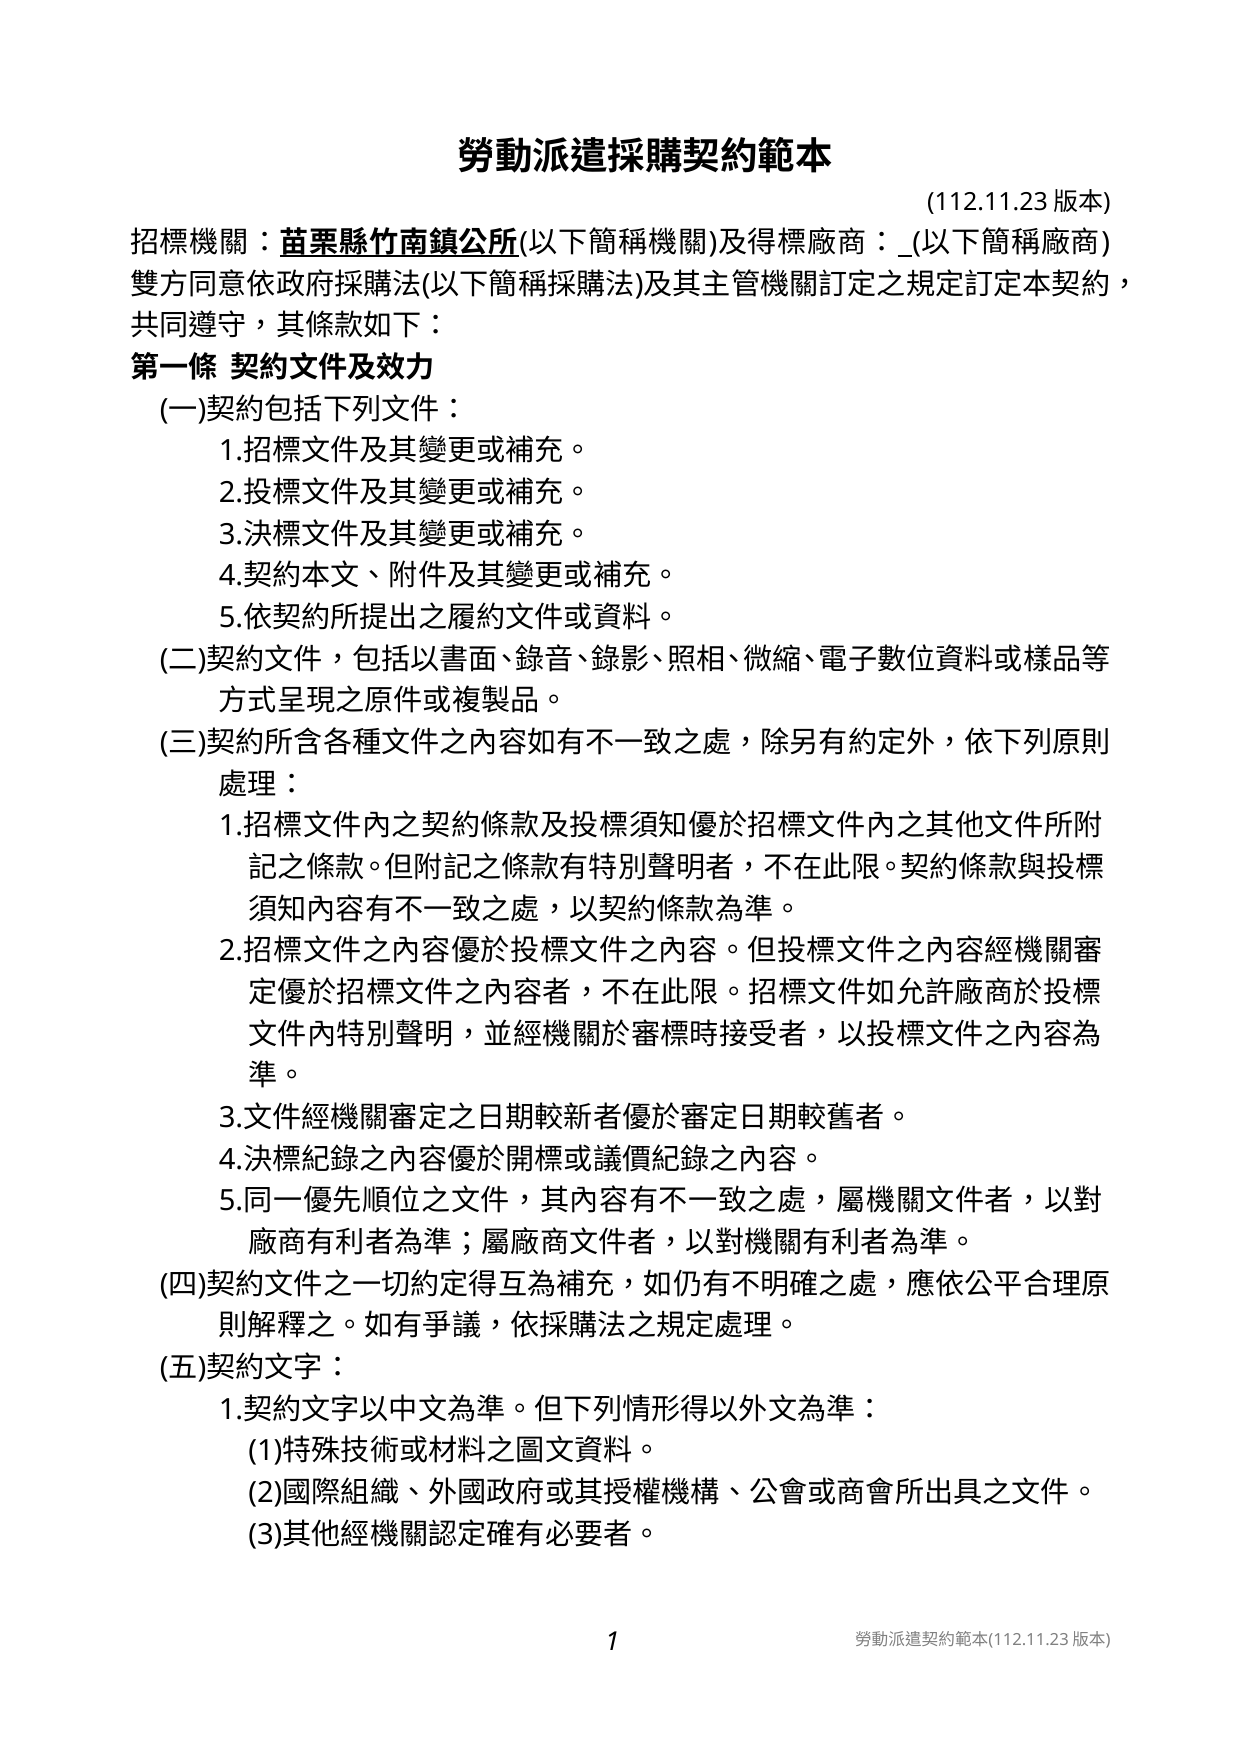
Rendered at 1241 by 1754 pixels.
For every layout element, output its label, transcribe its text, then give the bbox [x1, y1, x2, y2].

text 1.招標文件內之契約條款及投標須知優於招標文件內之其他文件所附記之條款。但附記之條款有特別聲明者，不在此限。契約條款與投標須知內容有不一致之處，以契約條款為準。 [218, 802, 1104, 927]
text (3)其他經機關認定確有必要者。 [248, 1511, 1110, 1552]
text (三)契約所含各種文件之內容如有不一致之處，除另有約定外，依下列原則處理： [159, 719, 1110, 802]
text 3.決標文件及其變更或補充。 [218, 511, 1104, 552]
text 5.同一優先順位之文件，其內容有不一致之處，屬機關文件者，以對廠商有利者為準；屬廠商文件者，以對機關有利者為準。 [218, 1177, 1104, 1261]
text (一)契約包括下列文件： [159, 386, 1110, 427]
text (112.11.23版本) [130, 177, 1110, 219]
text 第一條 契約文件及效力 [130, 344, 1110, 386]
text 1.契約文字以中文為準。但下列情形得以外文為準： [218, 1386, 1104, 1427]
text 4.決標紀錄之內容優於開標或議價紀錄之內容。 [218, 1136, 1104, 1177]
text 4.契約本文、附件及其變更或補充。 [218, 552, 1104, 594]
text (四)契約文件之一切約定得互為補充，如仍有不明確之處，應依公平合理原則解釋之。如有爭議，依採購法之規定處理。 [159, 1261, 1110, 1344]
text 勞動派遣採購契約範本 [130, 136, 1110, 177]
text (五)契約文字： [159, 1344, 1110, 1386]
text (1)特殊技術或材料之圖文資料。 [248, 1427, 1110, 1469]
text 2.投標文件及其變更或補充。 [218, 469, 1104, 511]
text 招標機關：苗栗縣竹南鎮公所(以下簡稱機關)及得標廠商： (以下簡稱廠商)雙方同意依政府採購法(以下簡稱採購法)及其主管機關訂定之規定訂定本契約，共同遵守，其條款如下： [130, 219, 1110, 344]
text 5.依契約所提出之履約文件或資料。 [218, 594, 1104, 636]
text (二)契約文件，包括以書面、錄音、錄影、照相、微縮、電子數位資料或樣品等方式呈現之原件或複製品。 [159, 636, 1110, 719]
text 2.招標文件之內容優於投標文件之內容。但投標文件之內容經機關審定優於招標文件之內容者，不在此限。招標文件如允許廠商於投標文件內特別聲明，並經機關於審標時接受者，以投標文件之內容為準。 [218, 927, 1104, 1094]
text 1.招標文件及其變更或補充。 [218, 427, 1104, 469]
text (2)國際組織、外國政府或其授權機構、公會或商會所出具之文件。 [248, 1469, 1110, 1511]
text 3.文件經機關審定之日期較新者優於審定日期較舊者。 [218, 1094, 1104, 1136]
